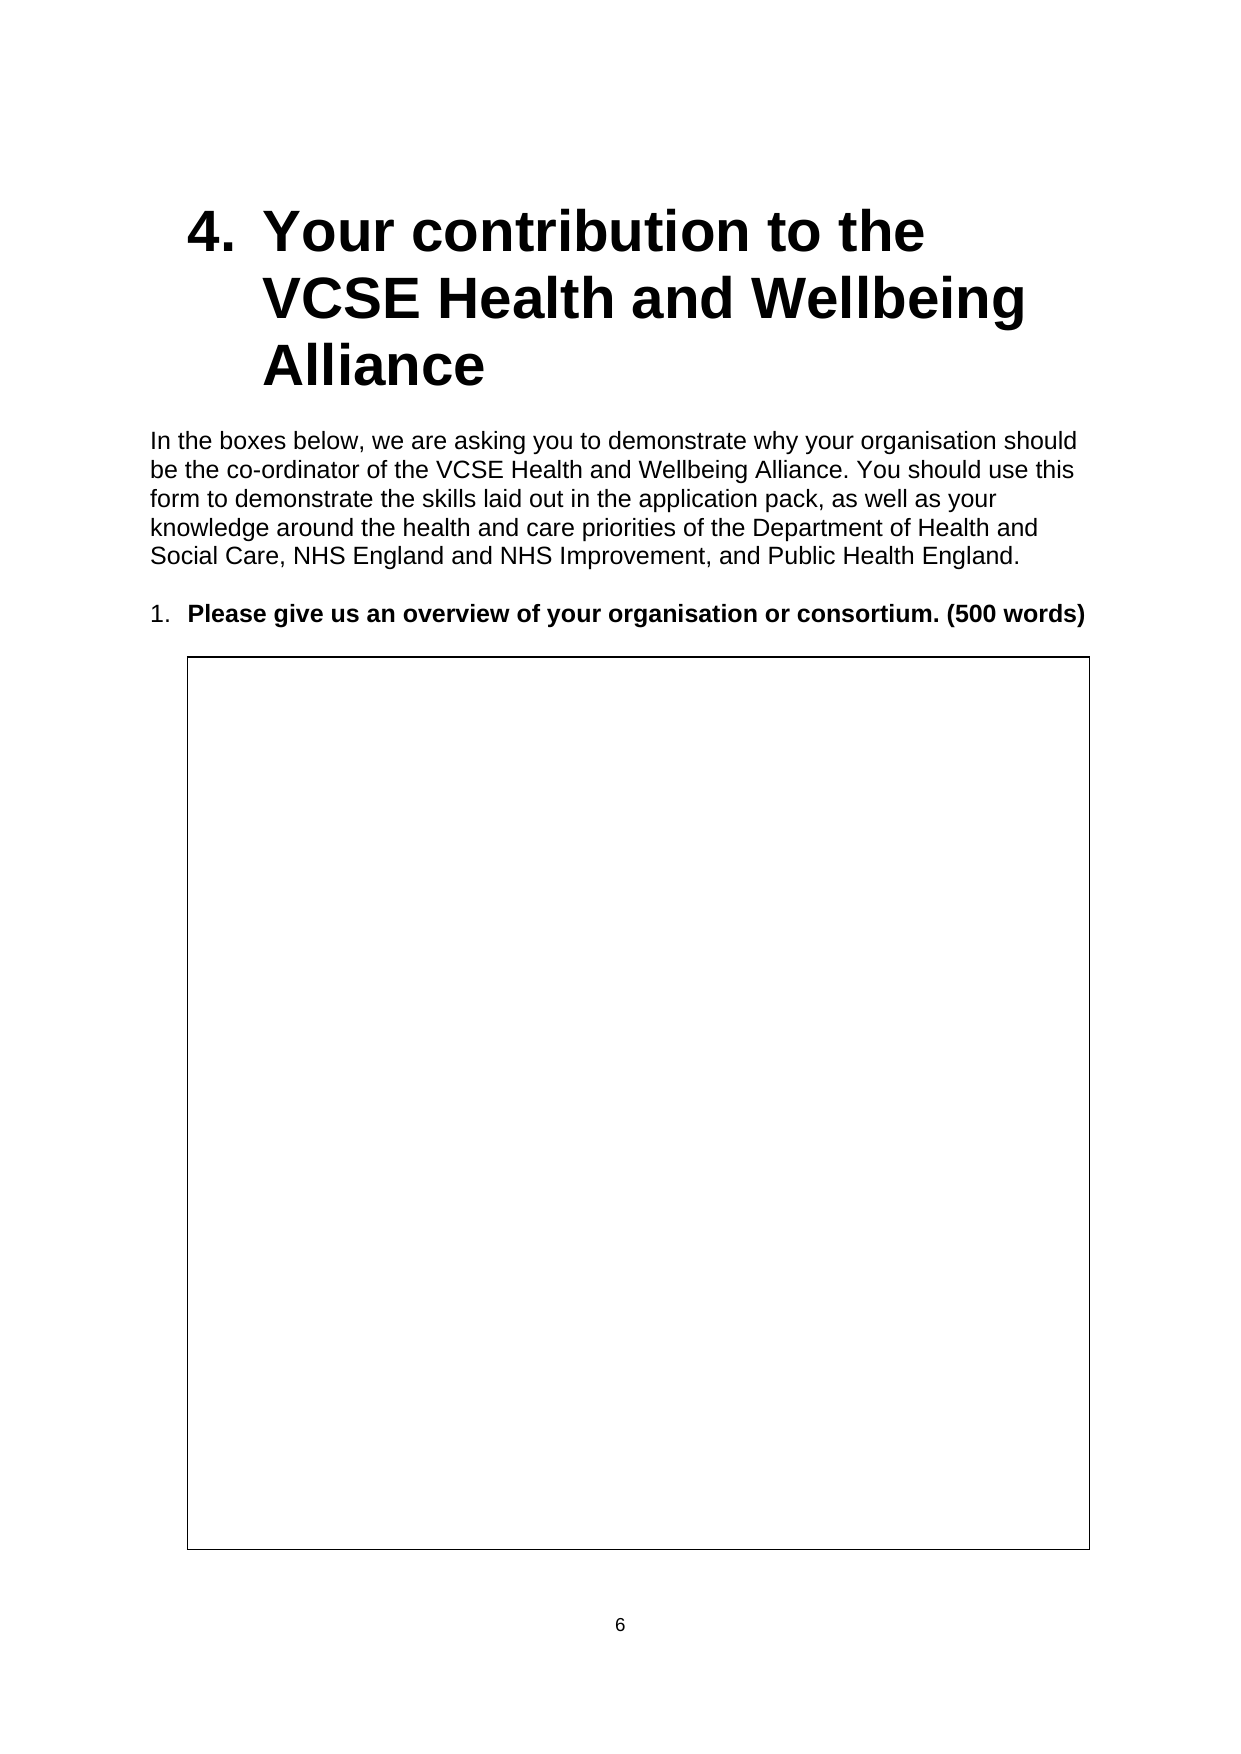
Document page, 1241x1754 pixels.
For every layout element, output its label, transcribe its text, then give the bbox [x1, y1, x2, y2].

text In the boxes below, we are asking you to demonstrate why your organisation should be the co-ordinator of the VCSE Health and Wellbeing Alliance. You should use this form to demonstrate the skills laid out in the application pack, as well as your knowledge around the health and care priorities of the Department of Health and Social Care, NHS England and NHS Improvement, and Public Health England. [150, 426, 1090, 570]
table_header [188, 658, 1089, 1549]
subtitle Your contribution to the VCSE Health and Wellbeing Alliance [187, 196, 1090, 398]
list Please give us an overview of your organisation or consortium. (500 words) [150, 599, 1090, 628]
